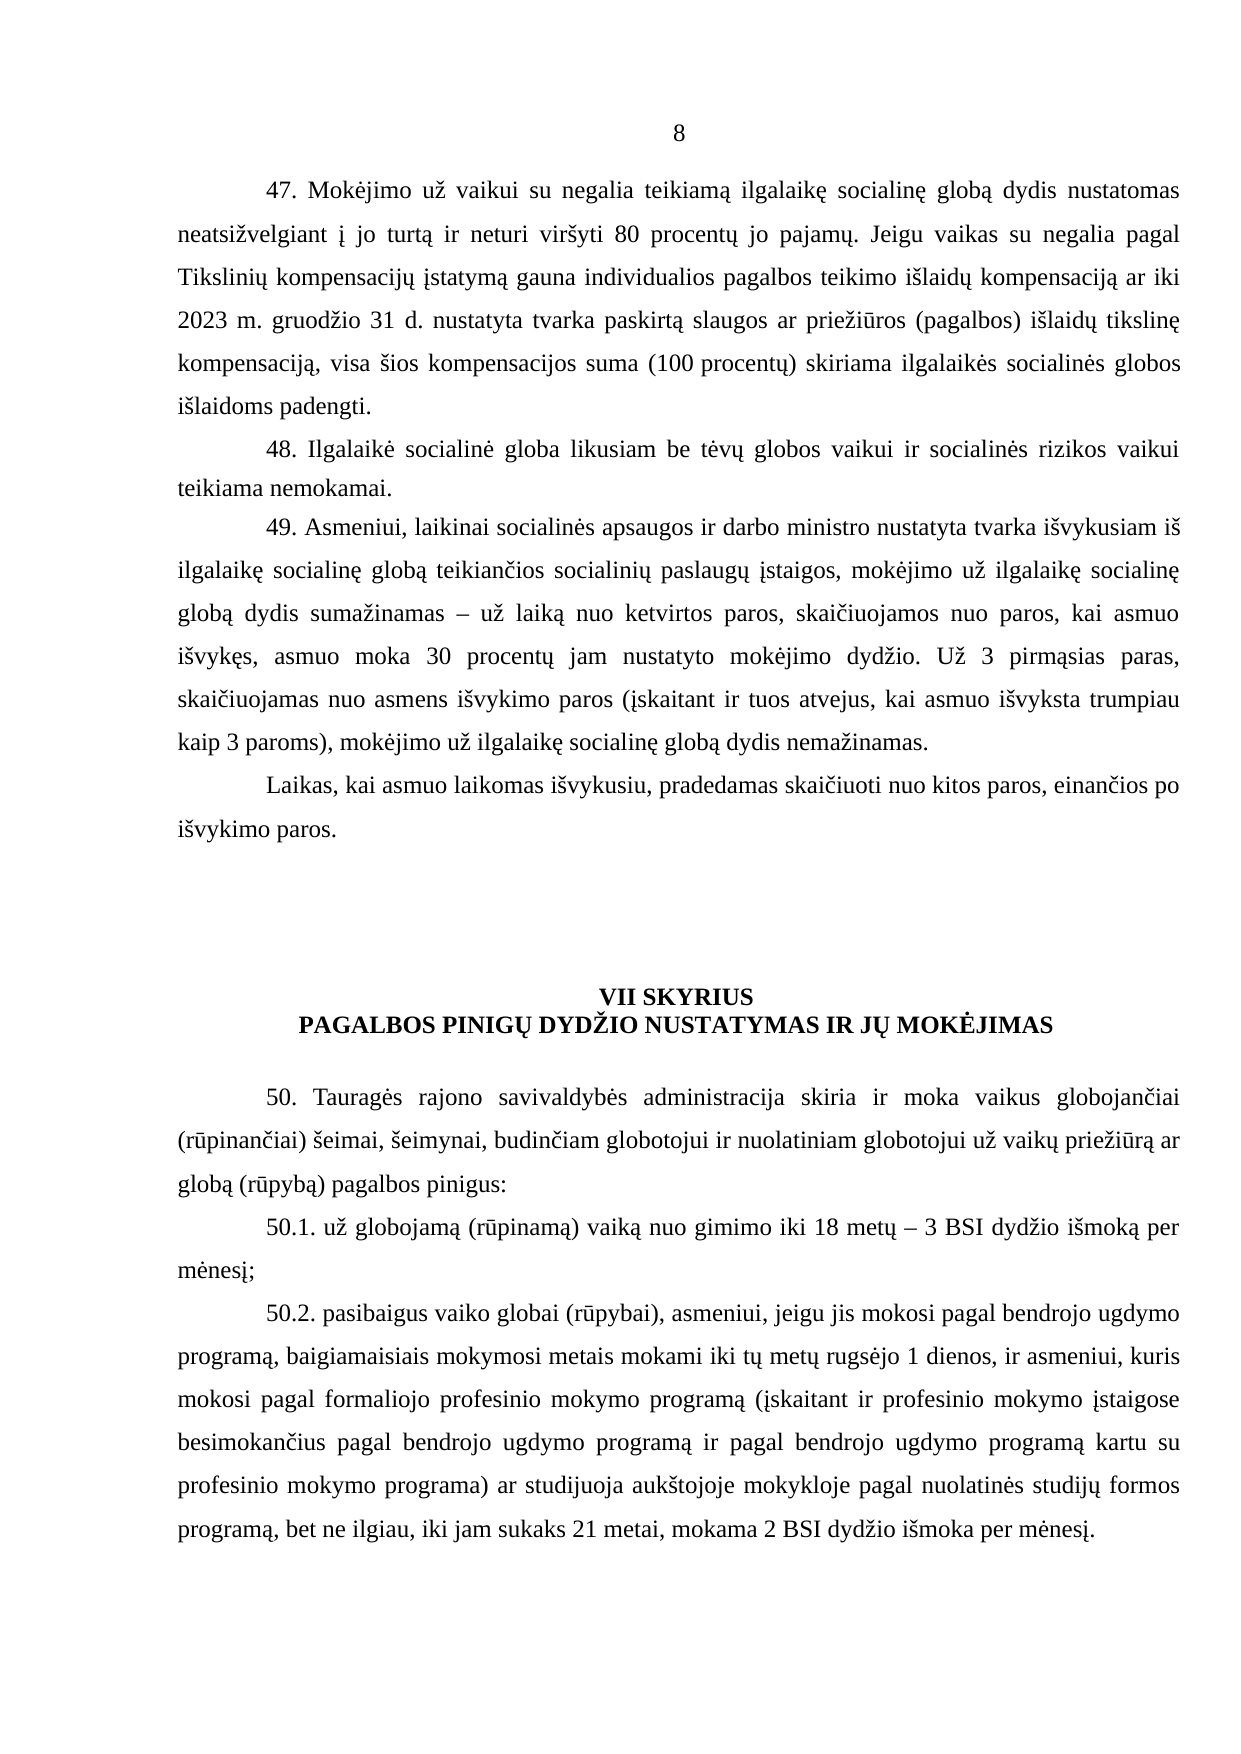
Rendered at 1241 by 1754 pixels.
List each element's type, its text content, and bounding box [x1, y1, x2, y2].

text PAGALBOS PINIGŲ DYDŽIO NUSTATYMAS IR JŲ MOKĖJIMAS [177, 1011, 1181, 1039]
text 50. Tauragės rajono savivaldybės administracija skiria ir moka vaikus globojančiai (rūpinančiai) šeimai, šeimynai, budinčiam globotojui ir nuolatiniam globotojui už vaikų priežiūrą ar globą (rūpybą) pagalbos pinigus: [177, 1082, 1181, 1197]
text Laikas, kai asmuo laikomas išvykusiu, pradedamas skaičiuoti nuo kitos paros, einančios po išvykimo paros. [177, 771, 1181, 842]
text 50.2. pasibaigus vaiko globai (rūpybai), asmeniui, jeigu jis mokosi pagal bendrojo ugdymo programą, baigiamaisiais mokymosi metais mokami iki tų metų rugsėjo 1 dienos, ir asmeniui, kuris mokosi pagal formaliojo profesinio mokymo programą (įskaitant ir profesinio mokymo įstaigose besimokančius pagal bendrojo ugdymo programą ir pagal bendrojo ugdymo programą kartu su profesinio mokymo programa) ar studijuoja aukštojoje mokykloje pagal nuolatinės studijų formos programą, bet ne ilgiau, iki jam sukaks 21 metai, mokama 2 BSI dydžio išmoka per mėnesį. [177, 1298, 1181, 1542]
text VII SKYRIUS [177, 982, 1181, 1011]
text 50.1. už globojamą (rūpinamą) vaiką nuo gimimo iki 18 metų – 3 BSI dydžio išmoką per mėnesį; [177, 1212, 1181, 1284]
text 47. Mokėjimo už vaikui su negalia teikiamą ilgalaikę socialinę globą dydis nustatomas neatsižvelgiant į jo turtą ir neturi viršyti 80 procentų jo pajamų. Jeigu vaikas su negalia pagal Tikslinių kompensacijų įstatymą gauna individualios pagalbos teikimo išlaidų kompensaciją ar iki 2023 m. gruodžio 31 d. nustatyta tvarka paskirtą slaugos ar priežiūros (pagalbos) išlaidų tikslinę kompensaciją, visa šios kompensacijos suma (100 procentų) skiriama ilgalaikės socialinės globos išlaidoms padengti. [177, 176, 1181, 420]
text 48. Ilgalaikė socialinė globa likusiam be tėvų globos vaikui ir socialinės rizikos vaikui teikiama nemokamai. [177, 434, 1181, 502]
text 49. Asmeniui, laikinai socialinės apsaugos ir darbo ministro nustatyta tvarka išvykusiam iš ilgalaikę socialinę globą teikiančios socialinių paslaugų įstaigos, mokėjimo už ilgalaikę socialinę globą dydis sumažinamas – už laiką nuo ketvirtos paros, skaičiuojamos nuo paros, kai asmuo išvykęs, asmuo moka 30 procentų jam nustatyto mokėjimo dydžio. Už 3 pirmąsias paras, skaičiuojamas nuo asmens išvykimo paros (įskaitant ir tuos atvejus, kai asmuo išvyksta trumpiau kaip 3 paroms), mokėjimo už ilgalaikę socialinę globą dydis nemažinamas. [177, 512, 1181, 756]
